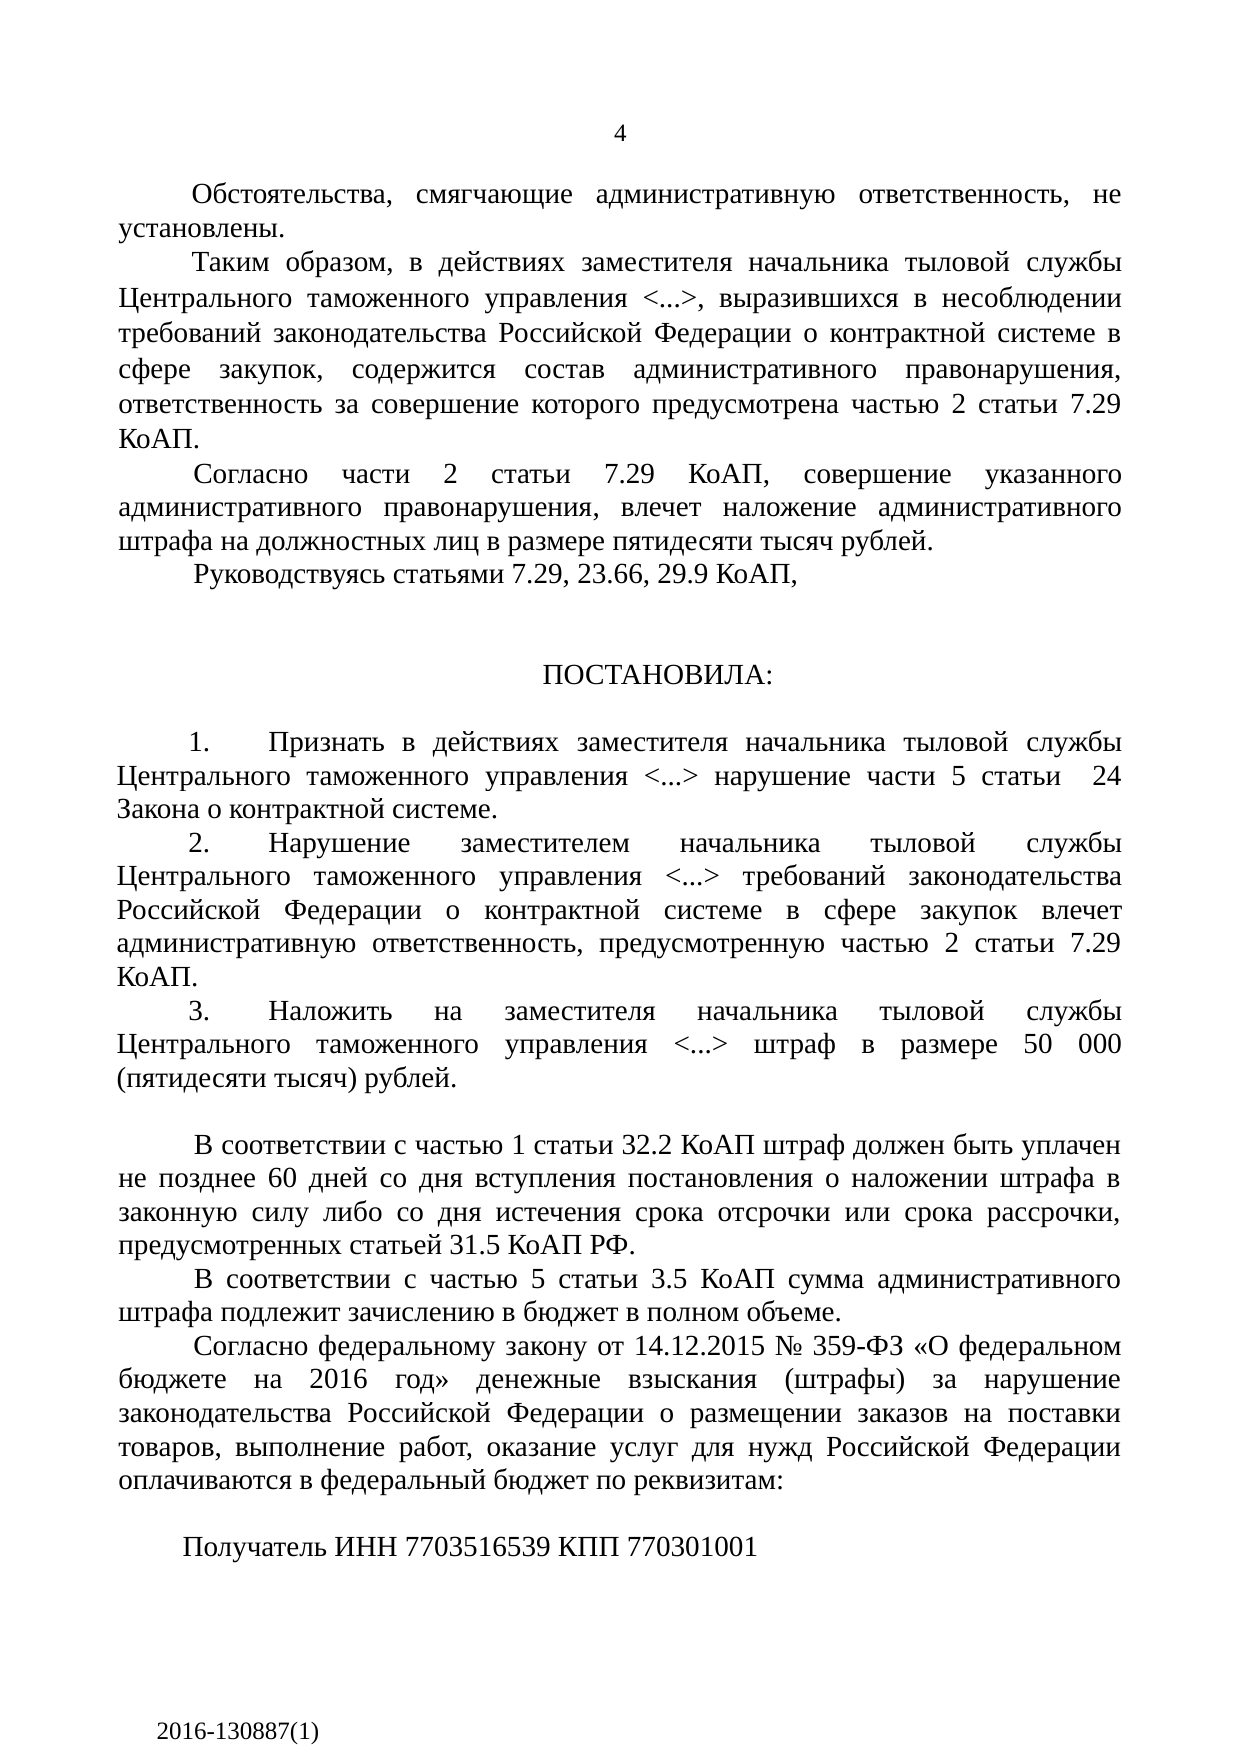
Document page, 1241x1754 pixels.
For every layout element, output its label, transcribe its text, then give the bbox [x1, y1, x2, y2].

list Признать в действиях заместителя начальника тыловой службы Центрального таможенного управления <...> нарушение части 5 статьи 24 Закона о контрактной системе. [116, 724, 1122, 825]
text Согласно федеральному закону от 14.12.2015 № 359-ФЗ «О федеральном бюджете на 2016 год» денежные взыскания (штрафы) за нарушение законодательства Российской Федерации о размещении заказов на поставки товаров, выполнение работ, оказание услуг для нужд Российской Федерации оплачиваются в федеральный бюджет по реквизитам: [118, 1328, 1122, 1496]
text В соответствии с частью 1 статьи 32.2 КоАП штраф должен быть уплачен не позднее 60 дней со дня вступления постановления о наложении штрафа в законную силу либо со дня истечения срока отсрочки или срока рассрочки, предусмотренных статьей 31.5 КоАП РФ. [118, 1127, 1122, 1261]
text Обстоятельства, смягчающие административную ответственность, не установлены. [118, 176, 1122, 243]
text Получатель ИНН 7703516539 КПП 770301001 [118, 1529, 1122, 1563]
text Руководствуясь статьями 7.29, 23.66, 29.9 КоАП, [118, 557, 1122, 590]
text ПОСТАНОВИЛА: [118, 657, 1122, 691]
text В соответствии с частью 5 статьи 3.5 КоАП сумма административного штрафа подлежит зачислению в бюджет в полном объеме. [118, 1261, 1122, 1328]
text Таким образом, в действиях заместителя начальника тыловой службы Центрального таможенного управления <...>, выразившихся в несоблюдении требований законодательства Российской Федерации о контрактной системе в сфере закупок, содержится состав административного правонарушения, ответственность за совершение которого предусмотрена частью 2 статьи 7.29 КоАП. [118, 243, 1122, 456]
text Согласно части 2 статьи 7.29 КоАП, совершение указанного административного правонарушения, влечет наложение административного штрафа на должностных лиц в размере пятидесяти тысяч рублей. [118, 456, 1122, 557]
list Нарушение заместителем начальника тыловой службы Центрального таможенного управления <...> требований законодательства Российской Федерации о контрактной системе в сфере закупок влечет административную ответственность, предусмотренную частью 2 статьи 7.29 КоАП. [116, 825, 1122, 993]
list Наложить на заместителя начальника тыловой службы Центрального таможенного управления <...> штраф в размере 50 000 (пятидесяти тысяч) рублей. [116, 993, 1122, 1093]
